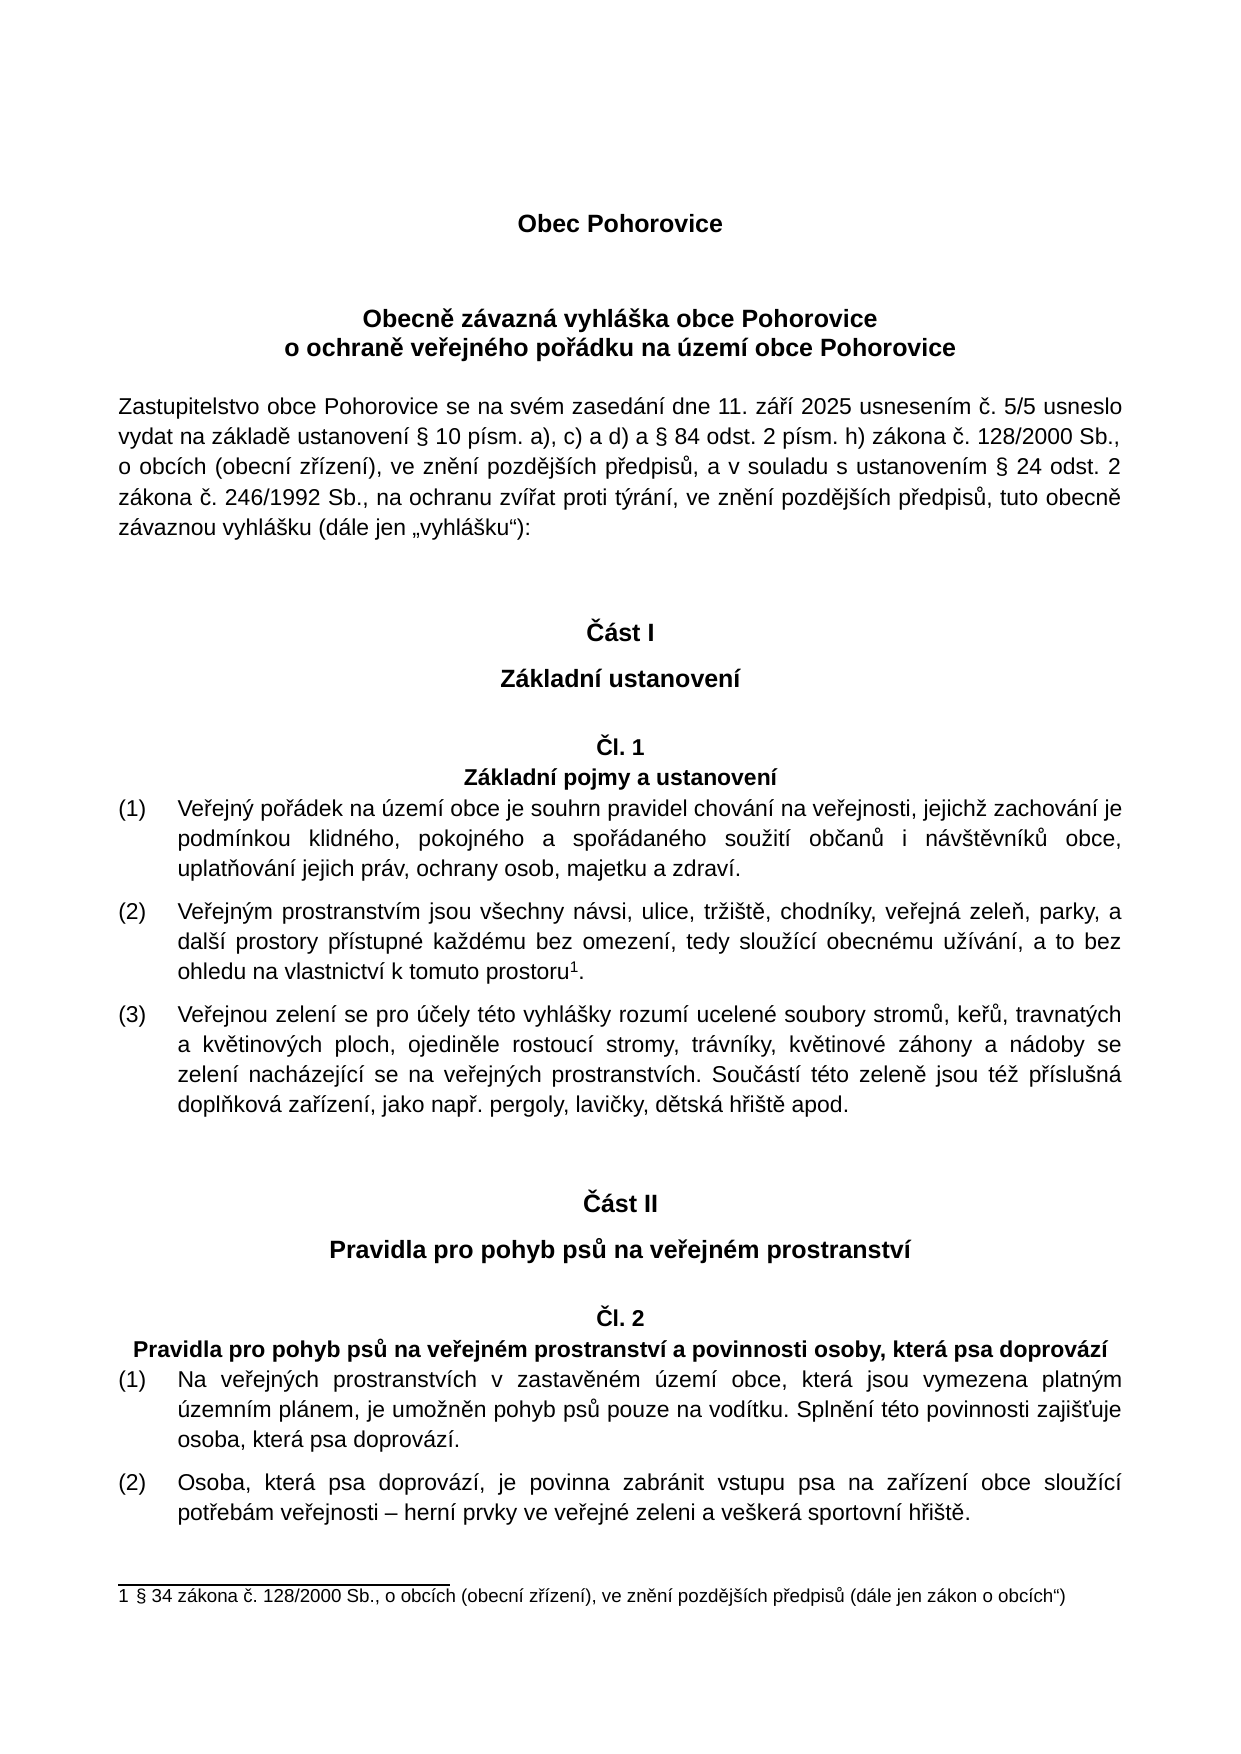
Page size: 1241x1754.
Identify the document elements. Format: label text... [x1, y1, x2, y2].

subtitle Čl. 2 Pravidla pro pohyb psů na veřejném prostranství a povinnosti osoby, která psa doprovází [118, 1305, 1122, 1362]
subtitle Část I [118, 618, 1122, 647]
subtitle Čl. 1 Základní pojmy a ustanovení [118, 734, 1122, 791]
subtitle Základní ustanovení [118, 664, 1122, 692]
text Obec Pohorovice [118, 209, 1122, 267]
subtitle Pravidla pro pohyb psů na veřejném prostranství [118, 1235, 1122, 1264]
list Veřejnou zelení se pro účely této vyhlášky rozumí ucelené soubory stromů, keřů, travnatých a květinových ploch, ojediněle rostoucí stromy, trávníky, květinové záhony a nádoby se zelení nacházející se na veřejných prostranstvích. Součástí této zeleně jsou též příslušná doplňková zařízení, jako např. pergoly, lavičky, dětská hřiště apod. [118, 1001, 1122, 1118]
list Veřejným prostranstvím jsou všechny návsi, ulice, tržiště, chodníky, veřejná zeleň, parky, a další prostory přístupné každému bez omezení, tedy sloužící obecnému užívání, a to bez ohledu na vlastnictví k tomuto prostoru. [118, 898, 1122, 984]
list § 34 zákona č. 128/2000 Sb., o obcích (obecní zřízení), ve znění pozdějších předpisů (dále jen zákon o obcích“) [118, 1585, 1122, 1607]
list Na veřejných prostranstvích v zastavěném území obce, která jsou vymezena platným územním plánem, je umožněn pohyb psů pouze na vodítku. Splnění této povinnosti zajišťuje osoba, která psa doprovází. [118, 1366, 1122, 1453]
subtitle Obecně závazná vyhláška obce Pohorovice o ochraně veřejného pořádku na území obce Pohorovice [118, 304, 1122, 362]
list Osoba, která psa doprovází, je povinna zabránit vstupu psa na zařízení obce sloužící potřebám veřejnosti – herní prvky ve veřejné zeleni a veškerá sportovní hřiště. [118, 1469, 1122, 1526]
text Zastupitelstvo obce Pohorovice se na svém zasedání dne 11. září 2025 usnesením č. 5/5 usneslo vydat na základě ustanovení § 10 písm. a), c) a d) a § 84 odst. 2 písm. h) zákona č. 128/2000 Sb., o obcích (obecní zřízení), ve znění pozdějších předpisů, a v souladu s ustanovením § 24 odst. 2 zákona č. 246/1992 Sb., na ochranu zvířat proti týrání, ve znění pozdějších předpisů, tuto obecně závaznou vyhlášku (dále jen „vyhlášku“): [118, 393, 1122, 540]
subtitle Část II [118, 1189, 1122, 1218]
list Veřejný pořádek na území obce je souhrn pravidel chování na veřejnosti, jejichž zachování je podmínkou klidného, pokojného a spořádaného soužití občanů i návštěvníků obce, uplatňování jejich práv, ochrany osob, majetku a zdraví. [118, 794, 1122, 881]
